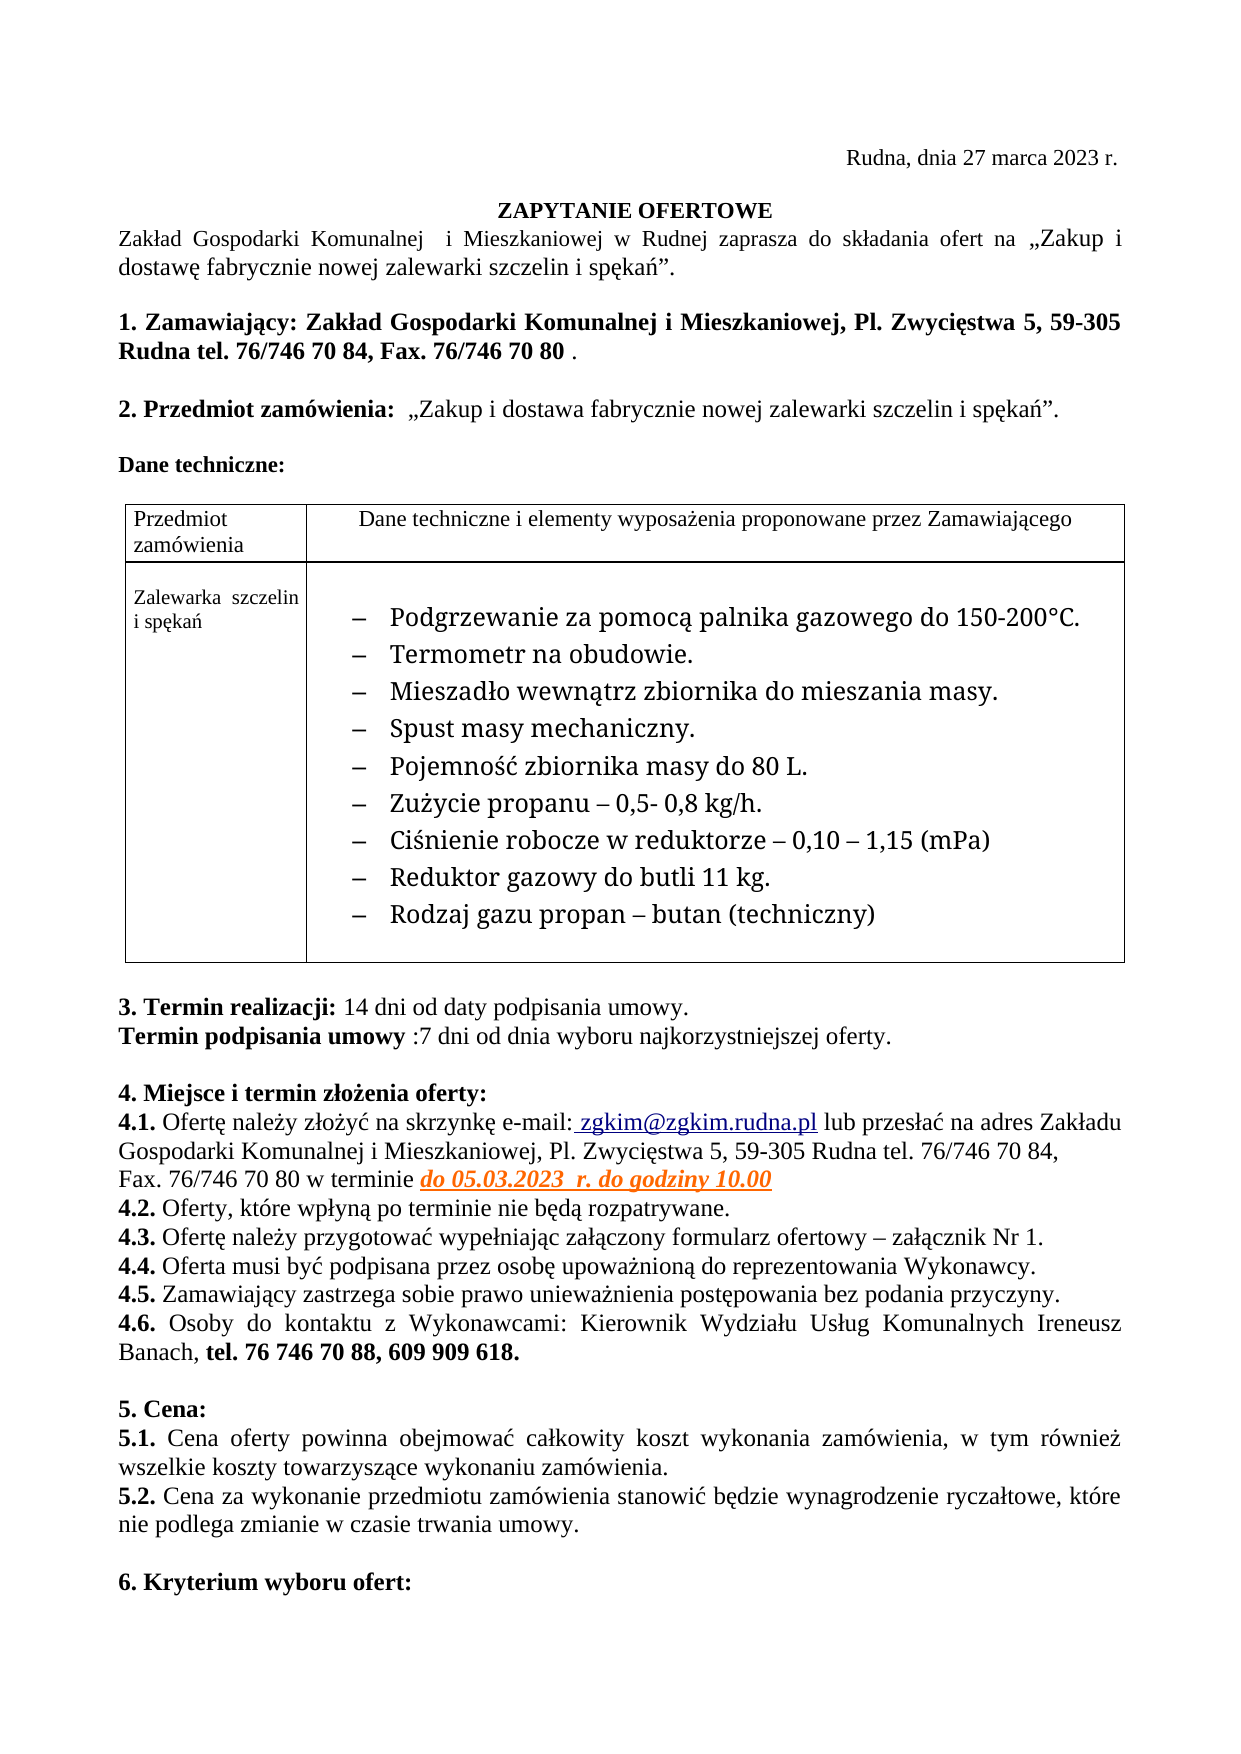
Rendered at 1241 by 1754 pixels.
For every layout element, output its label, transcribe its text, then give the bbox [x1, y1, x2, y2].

text 4. Miejsce i termin złożenia oferty: [118, 1078, 1122, 1107]
list Fax. 76/746 70 80 w terminie do 05.03.2023 r. do godziny 10.00 [118, 1164, 1122, 1193]
text Zakład Gospodarki Komunalnej i Mieszkaniowej w Rudnej zaprasza do składania ofert na „Zakup i dostawę fabrycznie nowej zalewarki szczelin i spękań”. [118, 223, 1122, 281]
text ZAPYTANIE OFERTOWE [118, 197, 1122, 223]
list 4.1. Ofertę należy złożyć na skrzynkę e-mail: zgkim@zgkim.rudna.pl lub przesłać na adres Zakładu Gospodarki Komunalnej i Mieszkaniowej, Pl. Zwycięstwa 5, 59-305 Rudna tel. 76/746 70 84, [118, 1107, 1122, 1164]
list 4.4. Oferta musi być podpisana przez osobę upoważnioną do reprezentowania Wykonawcy. [118, 1251, 1122, 1279]
text Termin podpisania umowy :7 dni od dnia wyboru najkorzystniejszej oferty. [118, 1021, 1122, 1049]
text 3. Termin realizacji: 14 dni od daty podpisania umowy. [118, 992, 1122, 1021]
text 1. Zamawiający: Zakład Gospodarki Komunalnej i Mieszkaniowej, Pl. Zwycięstwa 5, 59-305 Rudna tel. 76/746 70 84, Fax. 76/746 70 80 . [118, 307, 1122, 365]
table_cell Zalewarka szczelin i spękań [126, 563, 306, 962]
text 5.2. Cena za wykonanie przedmiotu zamówienia stanowić będzie wynagrodzenie ryczałtowe, które nie podlega zmianie w czasie trwania umowy. [118, 1481, 1122, 1538]
list 4.2. Oferty, które wpłyną po terminie nie będą rozpatrywane. [118, 1193, 1122, 1222]
list 4.5. Zamawiający zastrzega sobie prawo unieważnienia postępowania bez podania przyczyny. [118, 1279, 1122, 1308]
list 4.3. Ofertę należy przygotować wypełniając załączony formularz ofertowy – załącznik Nr 1. [118, 1222, 1122, 1251]
text 2. Przedmiot zamówienia: „Zakup i dostawa fabrycznie nowej zalewarki szczelin i spękań”. [118, 394, 1122, 422]
text 6. Kryterium wyboru ofert: [118, 1567, 1122, 1596]
text 5.1. Cena oferty powinna obejmować całkowity koszt wykonania zamówienia, w tym również wszelkie koszty towarzyszące wykonaniu zamówienia. [118, 1423, 1122, 1481]
text Dane techniczne: [118, 451, 1122, 477]
text Rudna, dnia 27 marca 2023 r. [118, 144, 1122, 171]
table_header Dane techniczne i elementy wyposażenia proponowane przez Zamawiającego [307, 505, 1124, 561]
text 5. Cena: [118, 1394, 1122, 1423]
list 4.6. Osoby do kontaktu z Wykonawcami: Kierownik Wydziału Usług Komunalnych Ireneusz Banach, tel. 76 746 70 88, 609 909 618. [118, 1308, 1122, 1366]
table_header Przedmiot zamówienia [126, 505, 306, 561]
table_cell Podgrzewanie za pomocą palnika gazowego do 150-200°C. Termometr na obudowie. Mieszadło wewnątrz zbiornika do mieszania masy. Spust masy mechaniczny. Pojemność zbiornika masy do 80 L. Zużycie propanu – 0,5- 0,8 kg/h. Ciśnienie robocze w reduktorze – 0,10 – 1,15 (mPa) Reduktor gazowy do butli 11 kg. Rodzaj gazu propan – butan (techniczny) [307, 563, 1124, 962]
